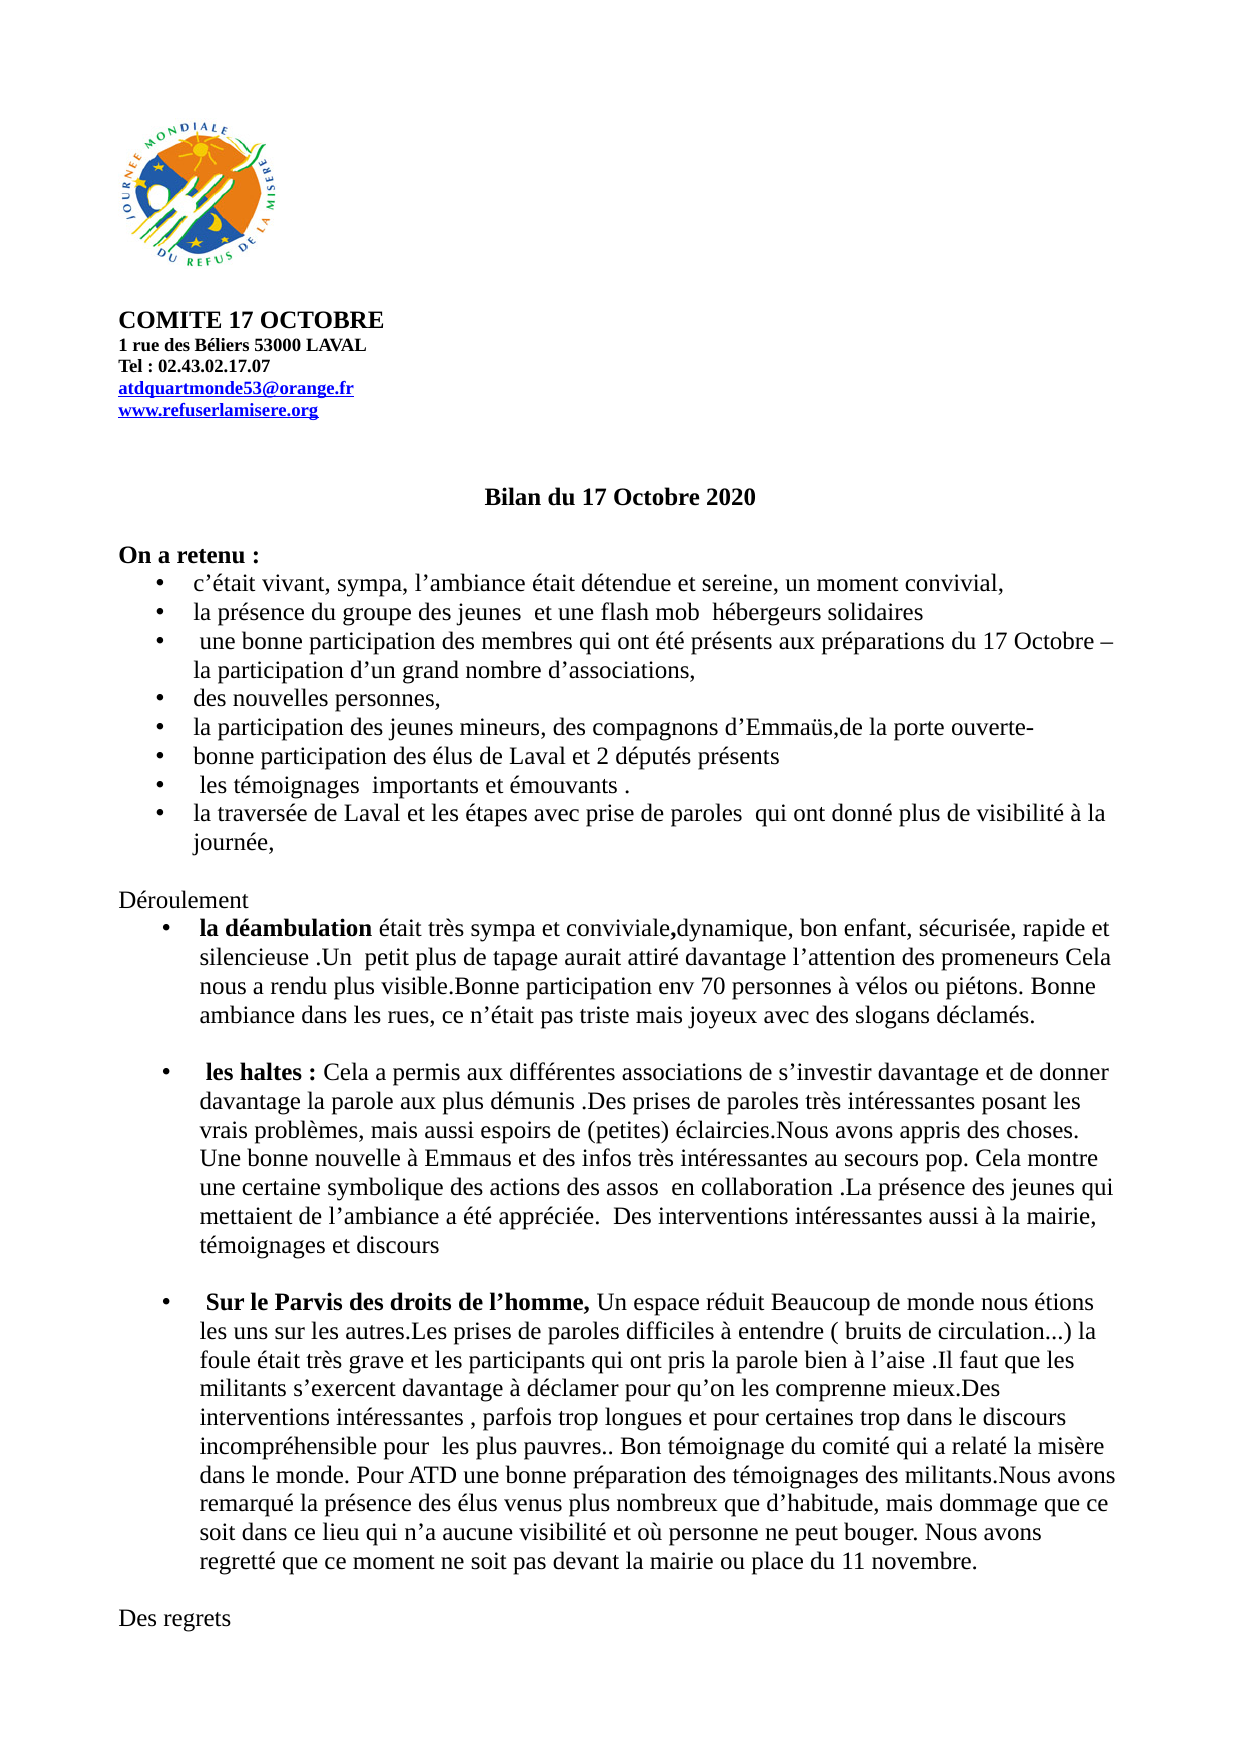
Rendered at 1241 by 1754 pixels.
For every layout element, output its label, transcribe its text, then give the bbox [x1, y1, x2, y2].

list bonne participation des élus de Laval et 2 députés présents [156, 741, 1122, 770]
list c’était vivant, sympa, l’ambiance était détendue et sereine, un moment convivial, [156, 568, 1122, 597]
text Déroulement [118, 885, 1122, 913]
list la déambulation était très sympa et conviviale,dynamique, bon enfant, sécurisée, rapide et silencieuse .Un petit plus de tapage aurait attiré davantage l’attention des promeneurs Cela nous a rendu plus visible.Bonne participation env 70 personnes à vélos ou piétons. Bonne ambiance dans les rues, ce n’était pas triste mais joyeux avec des slogans déclamés. [162, 913, 1122, 1028]
list la participation des jeunes mineurs, des compagnons d’Emmaüs,de la porte ouverte- [156, 712, 1122, 741]
text Bilan du 17 Octobre 2020 [118, 482, 1122, 511]
text On a retenu : [118, 540, 1122, 568]
list une bonne participation des membres qui ont été présents aux préparations du 17 Octobre –la participation d’un grand nombre d’associations, [156, 626, 1122, 683]
list des nouvelles personnes, [156, 683, 1122, 712]
text Tel : 02.43.02.17.07 [118, 355, 1122, 377]
list Sur le Parvis des droits de l’homme, Un espace réduit Beaucoup de monde nous étions les uns sur les autres.Les prises de paroles difficiles à entendre ( bruits de circulation...) la foule était très grave et les participants qui ont pris la parole bien à l’aise .Il faut que les militants s’exercent davantage à déclamer pour qu’on les comprenne mieux.Des interventions intéressantes , parfois trop longues et pour certaines trop dans le discours incompréhensible pour les plus pauvres.. Bon témoignage du comité qui a relaté la misère dans le monde. Pour ATD une bonne préparation des témoignages des militants.Nous avons remarqué la présence des élus venus plus nombreux que d’habitude, mais dommage que ce soit dans ce lieu qui n’a aucune visibilité et où personne ne peut bouger. Nous avons regretté que ce moment ne soit pas devant la mairie ou place du 11 novembre. [162, 1287, 1122, 1575]
text atdquartmonde53@orange.fr [118, 377, 1122, 398]
text www.refuserlamisere.org [118, 398, 1122, 420]
list les témoignages importants et émouvants . [156, 770, 1122, 798]
list la traversée de Laval et les étapes avec prise de paroles qui ont donné plus de visibilité à la journée, [156, 798, 1122, 856]
text Des regrets [118, 1603, 1122, 1632]
list les haltes : Cela a permis aux différentes associations de s’investir davantage et de donner davantage la parole aux plus démunis .Des prises de paroles très intéressantes posant les vrais problèmes, mais aussi espoirs de (petites) éclaircies.Nous avons appris des choses. Une bonne nouvelle à Emmaus et des infos très intéressantes au secours pop. Cela montre une certaine symbolique des actions des assos en collaboration .La présence des jeunes qui mettaient de l’ambiance a été appréciée. Des interventions intéressantes aussi à la mairie, témoignages et discours [162, 1057, 1122, 1258]
picture [118, 118, 280, 269]
text COMITE 17 OCTOBRE [118, 305, 1122, 334]
list la présence du groupe des jeunes et une flash mob hébergeurs solidaires [156, 597, 1122, 626]
text 1 rue des Béliers 53000 LAVAL [118, 334, 1122, 355]
